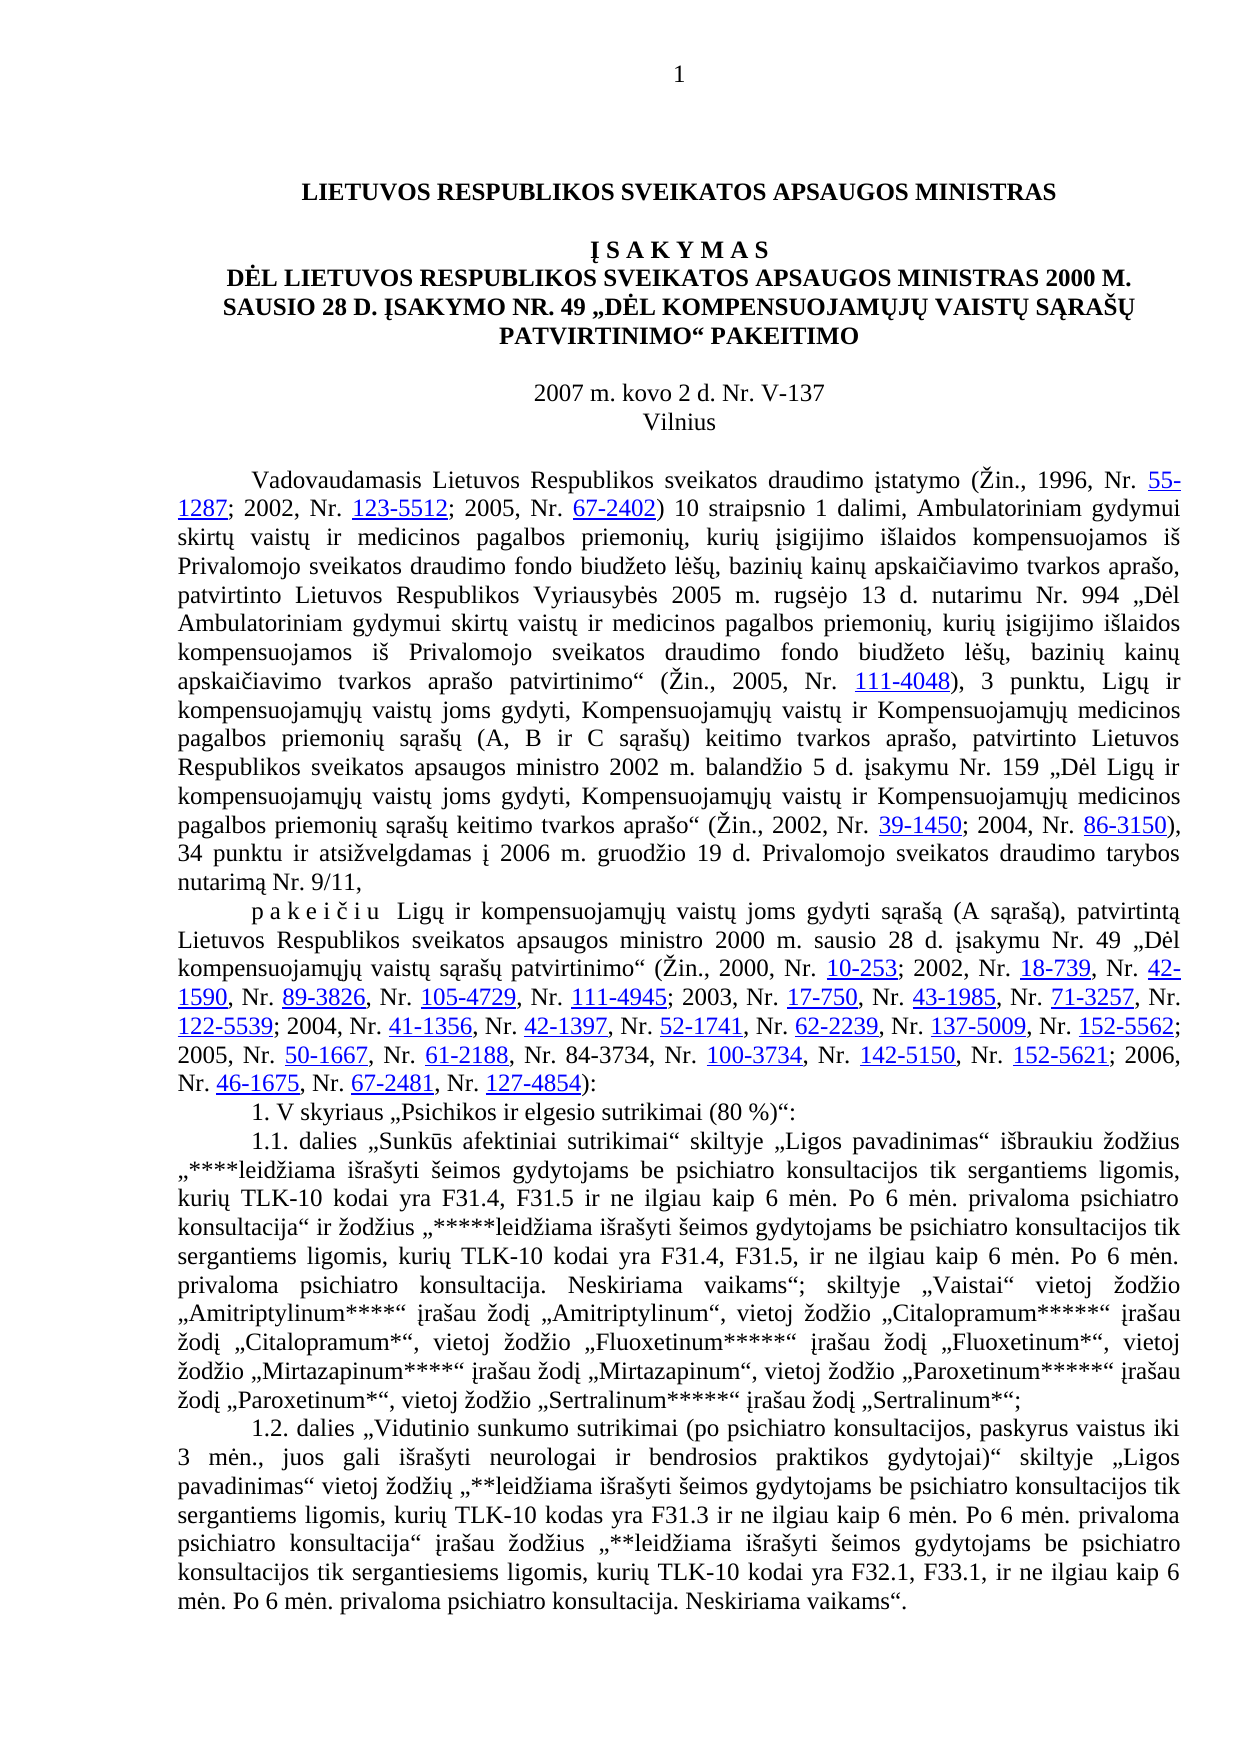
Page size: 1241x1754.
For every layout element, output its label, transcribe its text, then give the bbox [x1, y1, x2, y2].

text pakeičiu Ligų ir kompensuojamųjų vaistų joms gydyti sąrašą (A sąrašą), patvirtintą Lietuvos Respublikos sveikatos apsaugos ministro 2000 m. sausio 28 d. įsakymu Nr. 49 „Dėl kompensuojamųjų vaistų sąrašų patvirtinimo“ (Žin., 2000, Nr. 10-253; 2002, Nr. 18-739, Nr. 42-1590, Nr. 89-3826, Nr. 105-4729, Nr. 111-4945; 2003, Nr. 17-750, Nr. 43-1985, Nr. 71-3257, Nr. 122-5539; 2004, Nr. 41-1356, Nr. 42-1397, Nr. 52-1741, Nr. 62-2239, Nr. 137-5009, Nr. 152-5562; 2005, Nr. 50-1667, Nr. 61-2188, Nr. 84-3734, Nr. 100-3734, Nr. 142-5150, Nr. 152-5621; 2006, Nr. 46-1675, Nr. 67-2481, Nr. 127-4854): [177, 896, 1181, 1097]
text Į S A K Y M A S [177, 235, 1181, 263]
text LIETUVOS RESPUBLIKOS SVEIKATOS APSAUGOS MINISTRAS [177, 177, 1181, 206]
text Vadovaudamasis Lietuvos Respublikos sveikatos draudimo įstatymo (Žin., 1996, Nr. 55-1287; 2002, Nr. 123-5512; 2005, Nr. 67-2402) 10 straipsnio 1 dalimi, Ambulatoriniam gydymui skirtų vaistų ir medicinos pagalbos priemonių, kurių įsigijimo išlaidos kompensuojamos iš Privalomojo sveikatos draudimo fondo biudžeto lėšų, bazinių kainų apskaičiavimo tvarkos aprašo, patvirtinto Lietuvos Respublikos Vyriausybės 2005 m. rugsėjo 13 d. nutarimu Nr. 994 „Dėl Ambulatoriniam gydymui skirtų vaistų ir medicinos pagalbos priemonių, kurių įsigijimo išlaidos kompensuojamos iš Privalomojo sveikatos draudimo fondo biudžeto lėšų, bazinių kainų apskaičiavimo tvarkos aprašo patvirtinimo“ (Žin., 2005, Nr. 111-4048), 3 punktu, Ligų ir kompensuojamųjų vaistų joms gydyti, Kompensuojamųjų vaistų ir Kompensuojamųjų medicinos pagalbos priemonių sąrašų (A, B ir C sąrašų) keitimo tvarkos aprašo, patvirtinto Lietuvos Respublikos sveikatos apsaugos ministro 2002 m. balandžio 5 d. įsakymu Nr. 159 „Dėl Ligų ir kompensuojamųjų vaistų joms gydyti, Kompensuojamųjų vaistų ir Kompensuojamųjų medicinos pagalbos priemonių sąrašų keitimo tvarkos aprašo“ (Žin., 2002, Nr. 39-1450; 2004, Nr. 86-3150), 34 punktu ir atsižvelgdamas į 2006 m. gruodžio 19 d. Privalomojo sveikatos draudimo tarybos nutarimą Nr. 9/11, [177, 465, 1181, 896]
text 1.1. dalies „Sunkūs afektiniai sutrikimai“ skiltyje „Ligos pavadinimas“ išbraukiu žodžius „****leidžiama išrašyti šeimos gydytojams be psichiatro konsultacijos tik sergantiems ligomis, kurių TLK-10 kodai yra F31.4, F31.5 ir ne ilgiau kaip 6 mėn. Po 6 mėn. privaloma psichiatro konsultacija“ ir žodžius „*****leidžiama išrašyti šeimos gydytojams be psichiatro konsultacijos tik sergantiems ligomis, kurių TLK-10 kodai yra F31.4, F31.5, ir ne ilgiau kaip 6 mėn. Po 6 mėn. privaloma psichiatro konsultacija. Neskiriama vaikams“; skiltyje „Vaistai“ vietoj žodžio „Amitriptylinum****“ įrašau žodį „Amitriptylinum“, vietoj žodžio „Citalopramum*****“ įrašau žodį „Citalopramum*“, vietoj žodžio „Fluoxetinum*****“ įrašau žodį „Fluoxetinum*“, vietoj žodžio „Mirtazapinum****“ įrašau žodį „Mirtazapinum“, vietoj žodžio „Paroxetinum*****“ įrašau žodį „Paroxetinum*“, vietoj žodžio „Sertralinum*****“ įrašau žodį „Sertralinum*“; [177, 1126, 1181, 1413]
text 1. V skyriaus „Psichikos ir elgesio sutrikimai (80 %)“: [177, 1097, 1181, 1126]
text DĖL LIETUVOS RESPUBLIKOS SVEIKATOS APSAUGOS MINISTRAS 2000 M. SAUSIO 28 D. ĮSAKYMO NR. 49 „DĖL KOMPENSUOJAMŲJŲ VAISTŲ SĄRAŠŲ PATVIRTINIMO“ PAKEITIMO [177, 263, 1181, 350]
text Vilnius [177, 407, 1181, 436]
text 1.2. dalies „Vidutinio sunkumo sutrikimai (po psichiatro konsultacijos, paskyrus vaistus iki 3 mėn., juos gali išrašyti neurologai ir bendrosios praktikos gydytojai)“ skiltyje „Ligos pavadinimas“ vietoj žodžių „**leidžiama išrašyti šeimos gydytojams be psichiatro konsultacijos tik sergantiems ligomis, kurių TLK-10 kodas yra F31.3 ir ne ilgiau kaip 6 mėn. Po 6 mėn. privaloma psichiatro konsultacija“ įrašau žodžius „**leidžiama išrašyti šeimos gydytojams be psichiatro konsultacijos tik sergantiesiems ligomis, kurių TLK-10 kodai yra F32.1, F33.1, ir ne ilgiau kaip 6 mėn. Po 6 mėn. privaloma psichiatro konsultacija. Neskiriama vaikams“. [177, 1413, 1181, 1615]
text 2007 m. kovo 2 d. Nr. V-137 [177, 378, 1181, 407]
